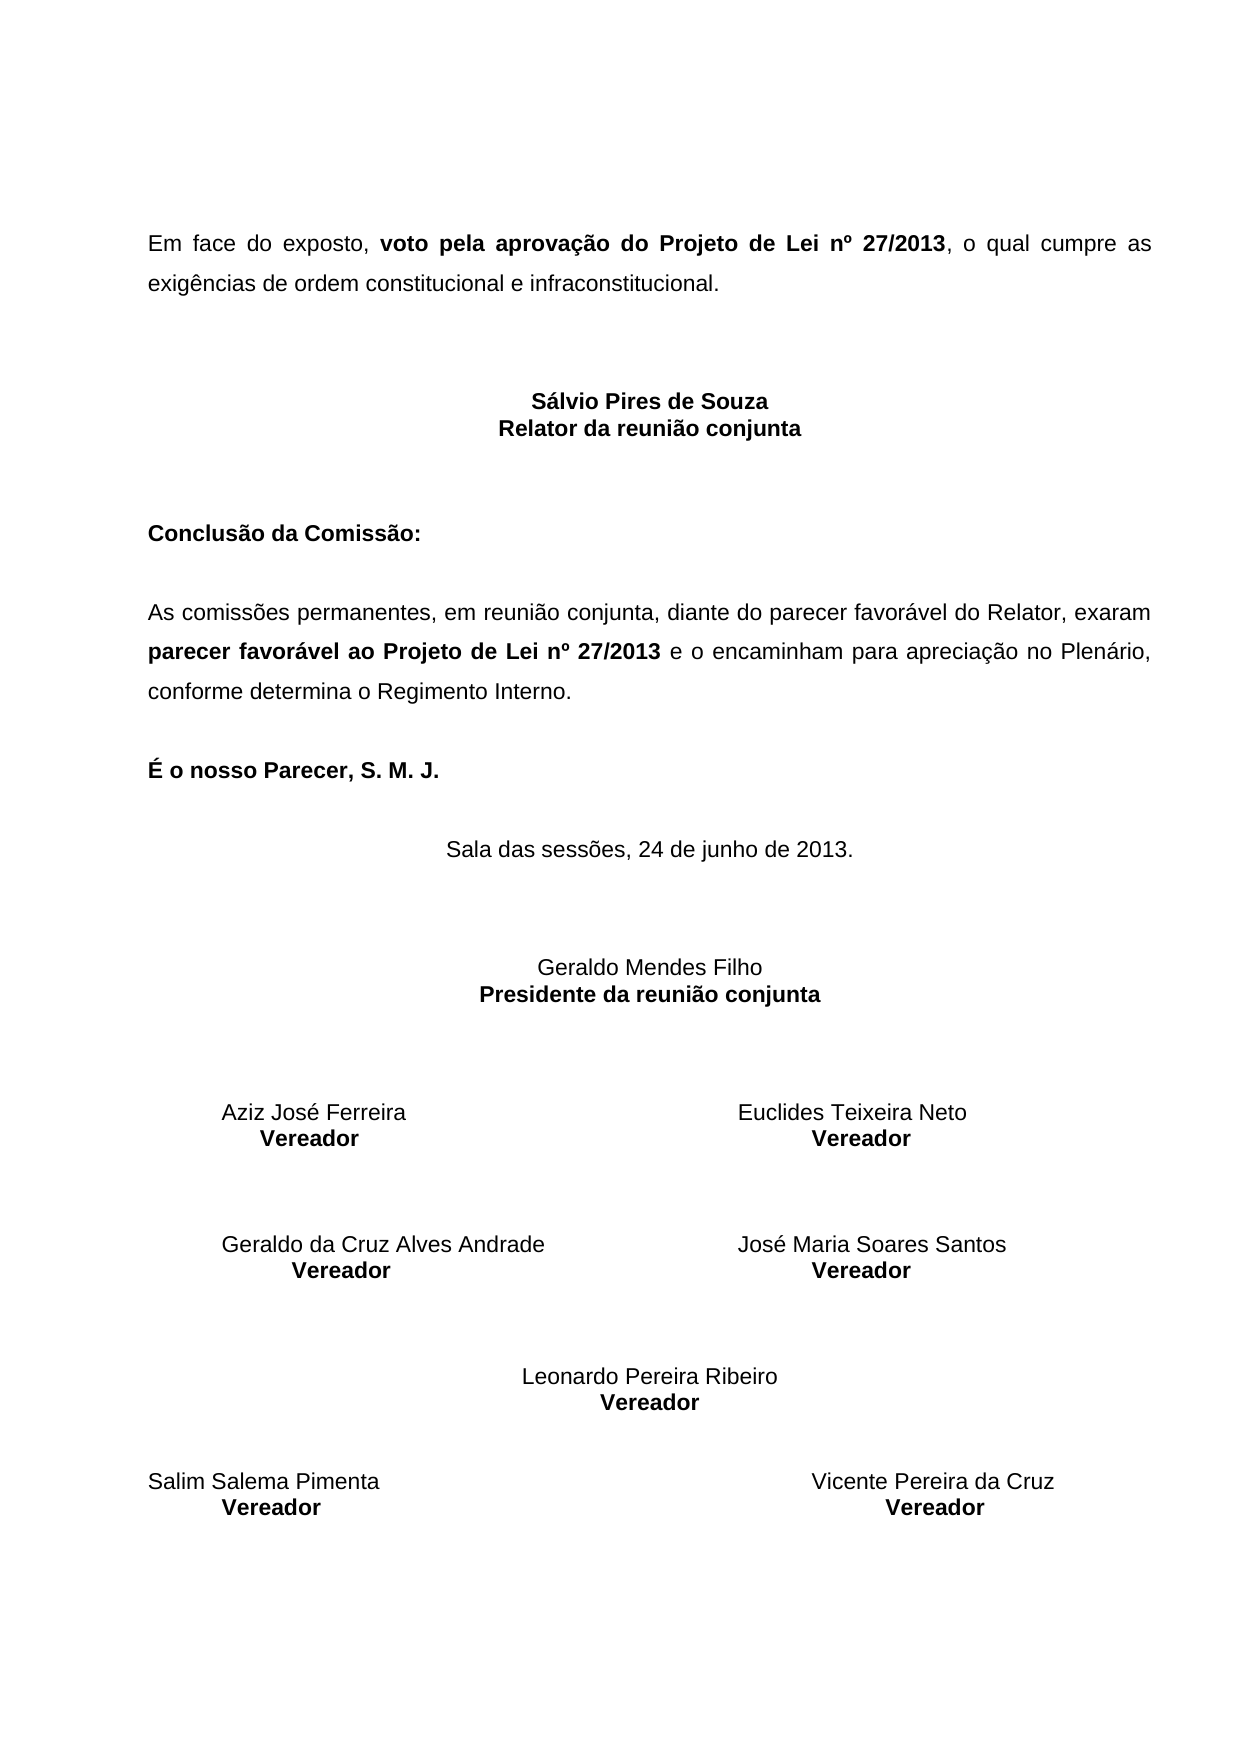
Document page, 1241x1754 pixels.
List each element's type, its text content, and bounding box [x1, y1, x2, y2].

text As comissões permanentes, em reunião conjunta, diante do parecer favorável do Relator, exaram parecer favorável ao Projeto de Lei nº 27/2013 e o encaminham para apreciação no Plenário, conforme determina o Regimento Interno. [148, 599, 1152, 704]
text Conclusão da Comissão: [148, 520, 1152, 546]
text Aziz José Ferreira Euclides Teixeira Neto [148, 1099, 1152, 1125]
text Vereador Vereador [148, 1125, 1152, 1152]
text Vereador Vereador [148, 1494, 1152, 1521]
text Geraldo Mendes Filho [148, 954, 1152, 981]
text Presidente da reunião conjunta [148, 981, 1152, 1007]
text Sálvio Pires de Souza [148, 388, 1152, 414]
text Vereador Vereador [148, 1257, 1152, 1283]
text Geraldo da Cruz Alves Andrade José Maria Soares Santos [148, 1231, 1152, 1257]
text Vereador [148, 1389, 1152, 1415]
text Em face do exposto, voto pela aprovação do Projeto de Lei nº 27/2013, o qual cumpre as exigências de ordem constitucional e infraconstitucional. [148, 230, 1152, 296]
text Relator da reunião conjunta [148, 414, 1152, 441]
text É o nosso Parecer, S. M. J. [148, 757, 1152, 783]
text Salim Salema Pimenta Vicente Pereira da Cruz [148, 1468, 1152, 1494]
text Leonardo Pereira Ribeiro [148, 1363, 1152, 1389]
text Sala das sessões, 24 de junho de 2013. [148, 836, 1152, 862]
